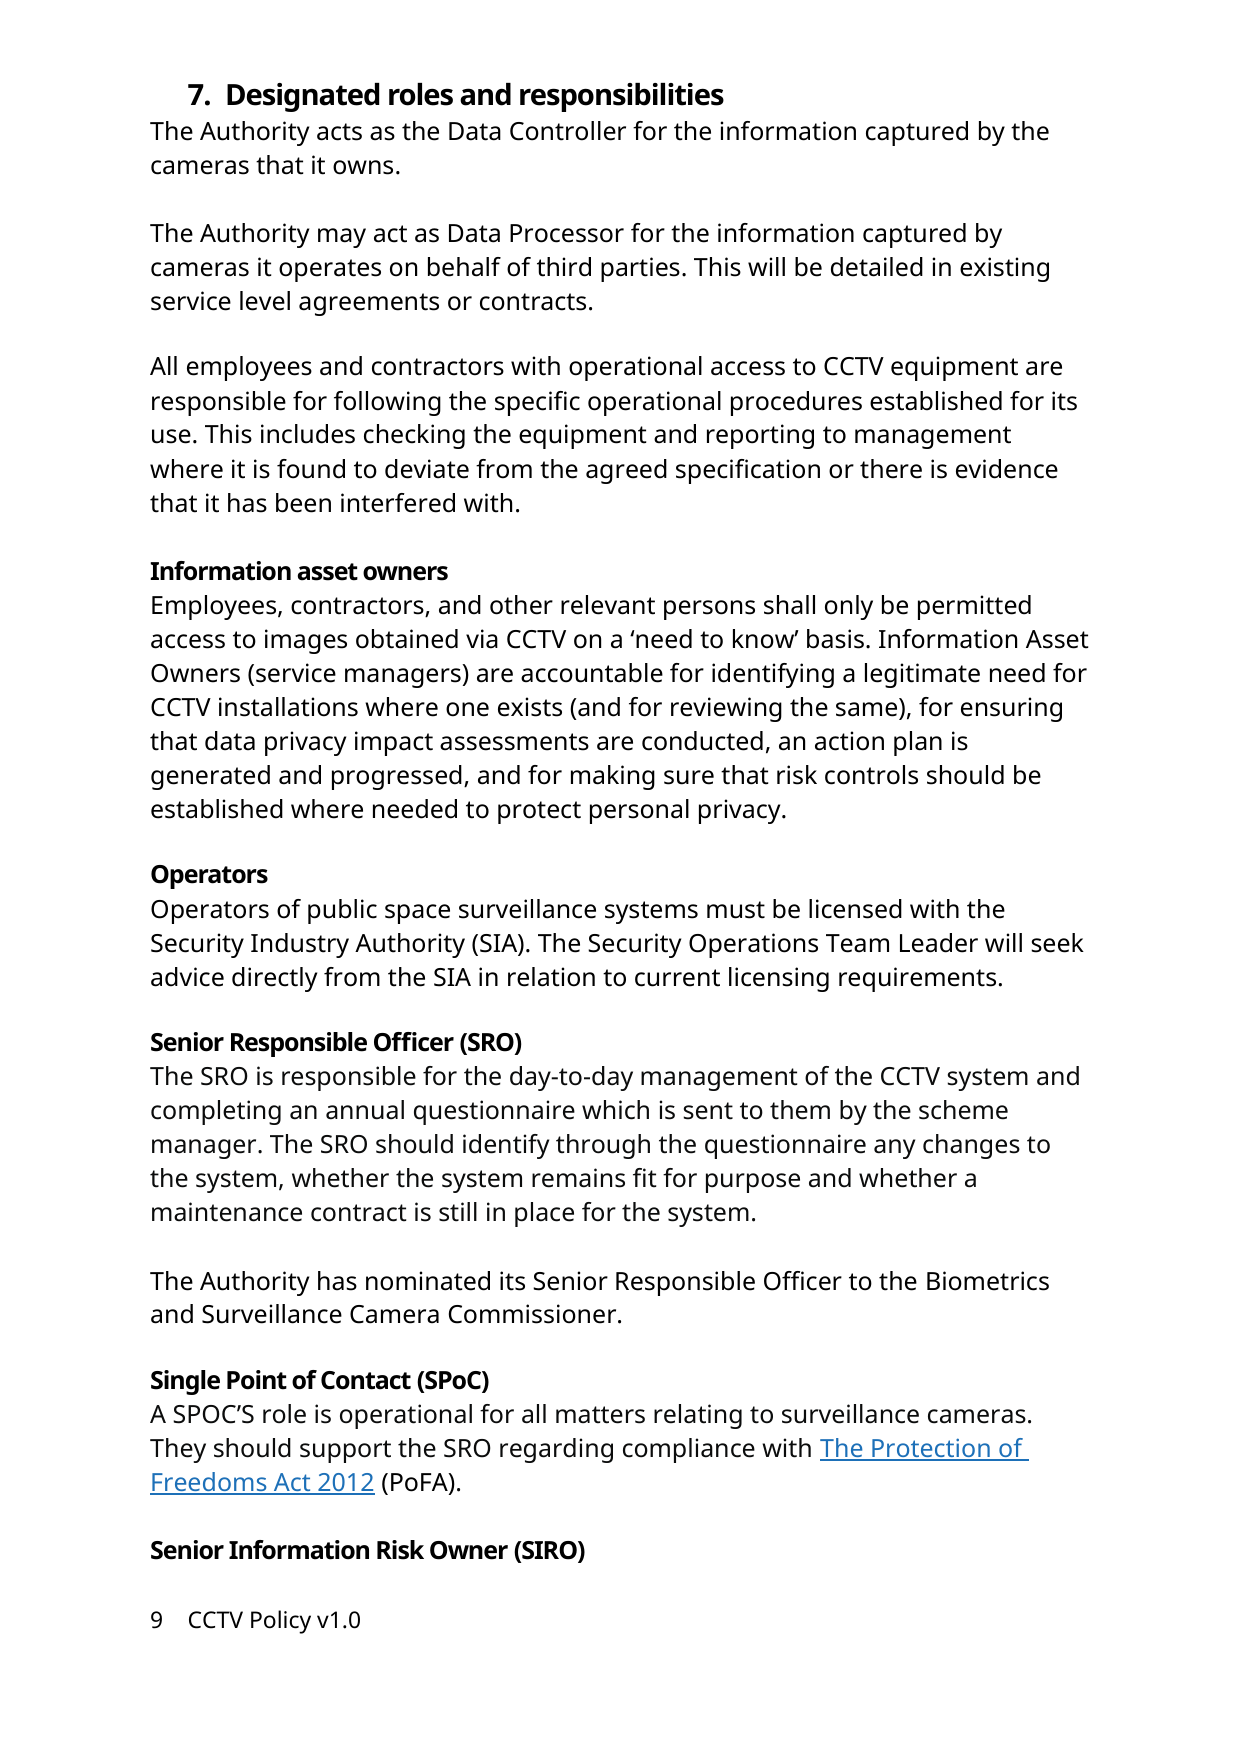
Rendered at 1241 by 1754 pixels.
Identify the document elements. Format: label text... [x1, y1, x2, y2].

subtitle Single Point of Contact (SPoC) [150, 1362, 1090, 1397]
text Employees, contractors, and other relevant persons shall only be permitted access to images obtained via CCTV on a ‘need to know’ basis. Information Asset Owners (service managers) are accountable for identifying a legitimate need for CCTV installations where one exists (and for reviewing the same), for ensuring that data privacy impact assessments are conducted, an action plan is generated and progressed, and for making sure that risk controls should be established where needed to protect personal privacy. [150, 587, 1090, 826]
text The Authority may act as Data Processor for the information captured by cameras it operates on behalf of third parties. This will be detailed in existing service level agreements or contracts. [150, 216, 1090, 318]
text The SRO is responsible for the day-to-day management of the CCTV system and completing an annual questionnaire which is sent to them by the scheme manager. The SRO should identify through the questionnaire any changes to the system, whether the system remains fit for purpose and whether a maintenance contract is still in place for the system. [150, 1059, 1090, 1229]
subtitle Operators [150, 857, 1090, 891]
text All employees and contractors with operational access to CCTV equipment are responsible for following the specific operational procedures established for its use. This includes checking the equipment and reporting to management where it is found to deviate from the agreed specification or there is evidence that it has been interfered with. [150, 349, 1090, 519]
subtitle Information asset owners [150, 553, 1090, 587]
subtitle Designated roles and responsibilities [187, 74, 1090, 113]
text Operators of public space surveillance systems must be licensed with the Security Industry Authority (SIA). The Security Operations Team Leader will seek advice directly from the SIA in relation to current licensing requirements. [150, 891, 1090, 993]
subtitle Senior Responsible Officer (SRO) [150, 1025, 1090, 1059]
text A SPOC’S role is operational for all matters relating to surveillance cameras. They should support the SRO regarding compliance with The Protection of Freedoms Act 2012 (PoFA). [150, 1397, 1090, 1499]
text The Authority acts as the Data Controller for the information captured by the cameras that it owns. [150, 113, 1090, 182]
text The Authority has nominated its Senior Responsible Officer to the Biometrics and Surveillance Camera Commissioner. [150, 1263, 1090, 1331]
subtitle Senior Information Risk Owner (SIRO) [150, 1533, 1090, 1567]
